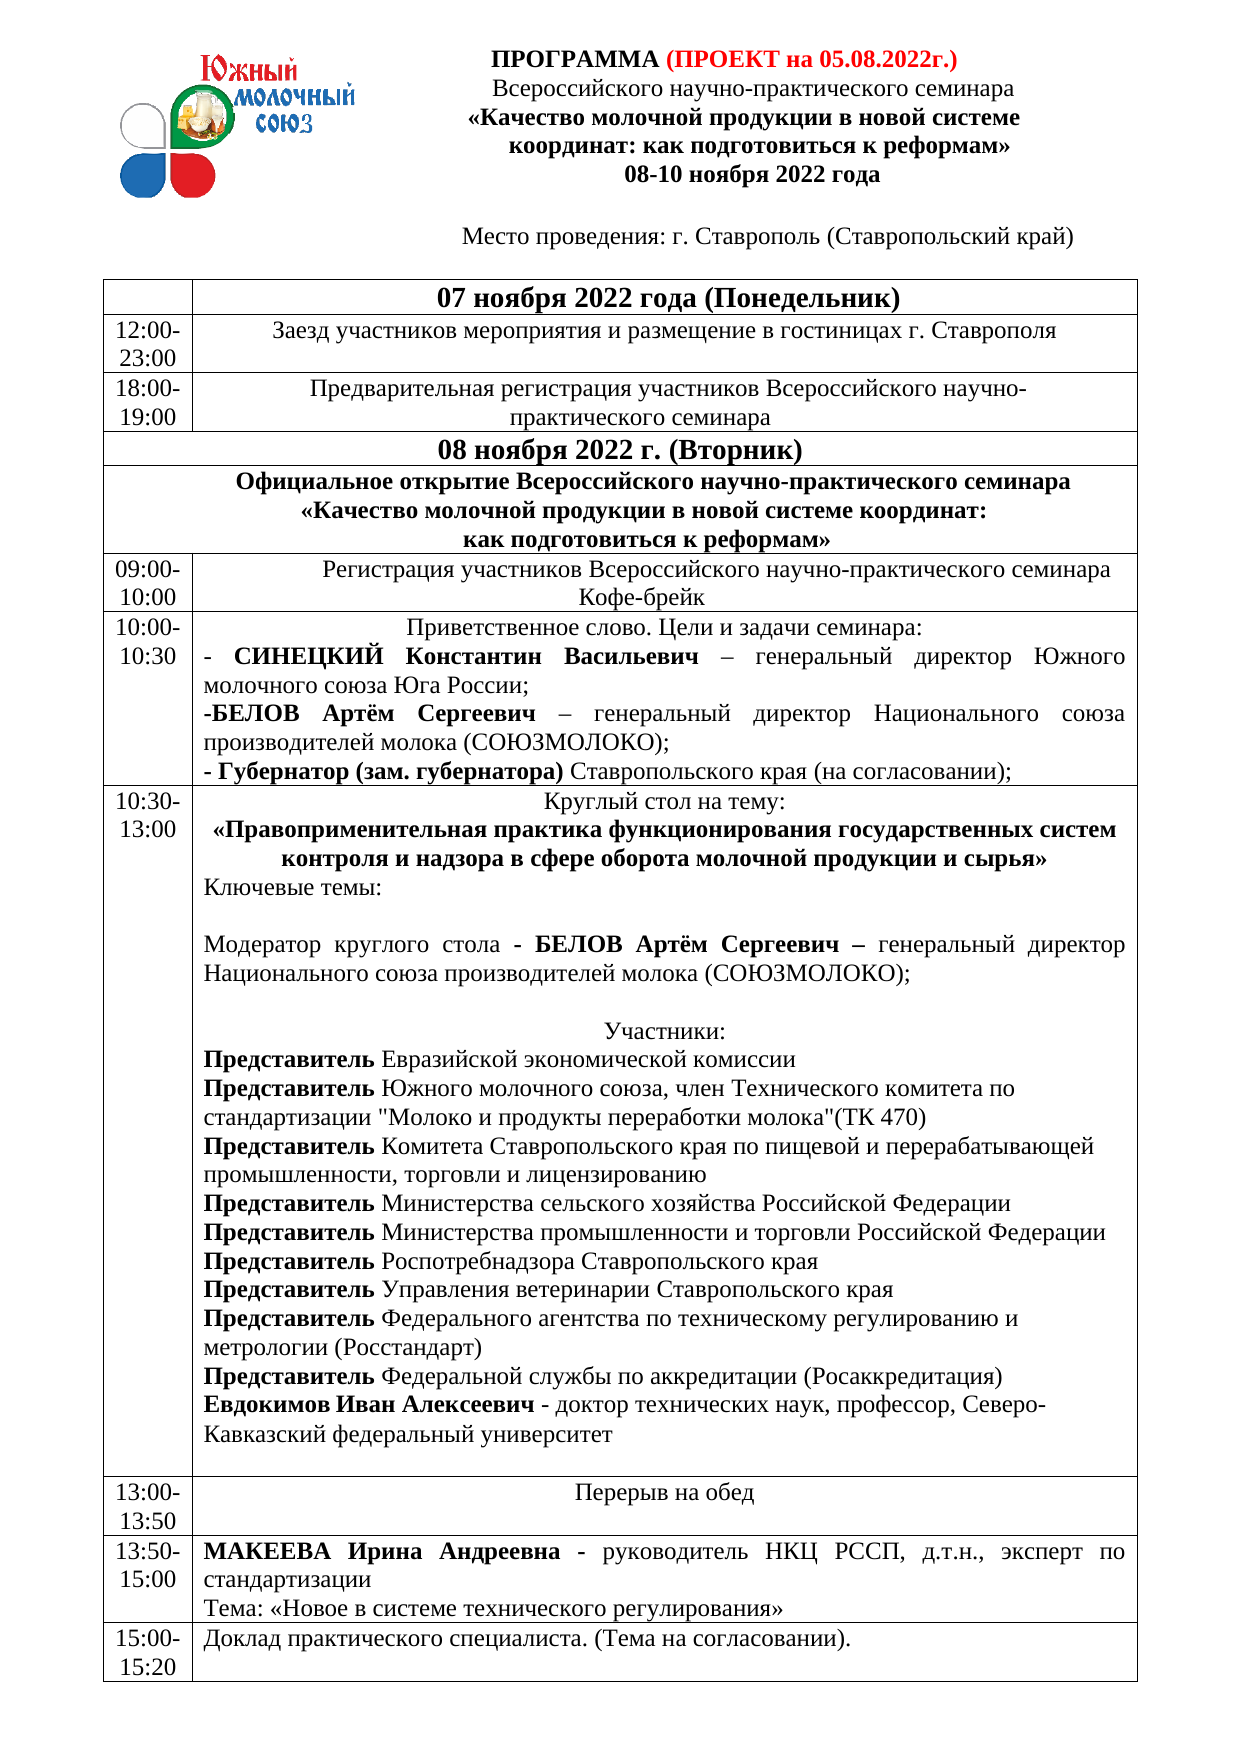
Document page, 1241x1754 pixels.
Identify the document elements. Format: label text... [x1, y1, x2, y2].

table_cell 12:00-23:00 [104, 315, 192, 372]
text «Качество молочной продукции в новой системе [231, 102, 1152, 131]
table_cell 10:30- 13:00 [104, 786, 192, 1476]
table_cell 09:00- 10:00 [104, 554, 192, 611]
table_cell 13:50-15:00 [104, 1536, 192, 1622]
table_header 07 ноября 2022 года (Понедельник) [193, 280, 1137, 314]
table_cell Доклад практического специалиста. (Тема на согласовании). [193, 1623, 1137, 1681]
table_cell Круглый стол на тему: «Правоприменительная практика функционирования государственных систем контроля и надзора в сфере оборота молочной продукции и сырья» Ключевые темы: Модератор круглого стола - БЕЛОВ Артём Сергеевич – генеральный директор Национального союза производителей молока (СОЮЗМОЛОКО); Участники: Представитель Евразийской экономической комиссии Представитель Южного молочного союза, член Технического комитета по стандартизации "Молоко и продукты переработки молока"(ТК 470) Представитель Комитета Ставропольского края по пищевой и перерабатывающей промышленности, торговли и лицензированию Представитель Министерства сельского хозяйства Российской Федерации Представитель Министерства промышленности и торговли Российской Федерации Представитель Роспотребнадзора Ставропольского края Представитель Управления ветеринарии Ставропольского края Представитель Федерального агентства по техническому регулированию и метрологии (Росстандарт) Представитель Федеральной службы по аккредитации (Росаккредитация) Евдокимов Иван Алексеевич - доктор технических наук, профессор, Северо-Кавказский федеральный университет [193, 786, 1137, 1476]
text Всероссийского научно-практического семинара [177, 73, 1152, 102]
text 08-10 ноября 2022 года [209, 159, 1152, 188]
text координат: как подготовиться к реформам» [177, 131, 1152, 159]
table_cell Предварительная регистрация участников Всероссийского научно- практического семинара [193, 373, 1137, 431]
text Место проведения: г. Ставрополь (Ставропольский край) [177, 217, 1152, 250]
table_cell Заезд участников мероприятия и размещение в гостиницах г. Ставрополя [193, 315, 1137, 372]
table_cell Приветственное слово. Цели и задачи семинара: - СИНЕЦКИЙ Константин Васильевич – генеральный директор Южного молочного союза Юга России; -БЕЛОВ Артём Сергеевич – генеральный директор Национального союза производителей молока (СОЮЗМОЛОКО); - Губернатор (зам. губернатора) Ставропольского края (на согласовании); [193, 612, 1137, 785]
table_cell 10:00- 10:30 [104, 612, 192, 785]
table_cell 08 ноября 2022 г. (Вторник) [104, 432, 1137, 465]
table_cell 13:00- 13:50 [104, 1477, 192, 1535]
table_cell Перерыв на обед [193, 1477, 1137, 1535]
table_cell 18:00-19:00 [104, 373, 192, 431]
text ПРОГРАММА (ПРОЕКТ на 05.08.2022г.) [177, 44, 1152, 73]
table_cell Регистрация участников Всероссийского научно-практического семинара Кофе-брейк [193, 554, 1137, 611]
table_cell 15:00-15:20 [104, 1623, 192, 1681]
table_cell Официальное открытие Всероссийского научно-практического семинара «Качество молочной продукции в новой системе координат: как подготовиться к реформам» [104, 466, 1137, 553]
table_cell МАКЕЕВА Ирина Андреевна - руководитель НКЦ РССП, д.т.н., эксперт по стандартизации Тема: «Новое в системе технического регулирования» [193, 1536, 1137, 1622]
table_header [104, 280, 192, 314]
